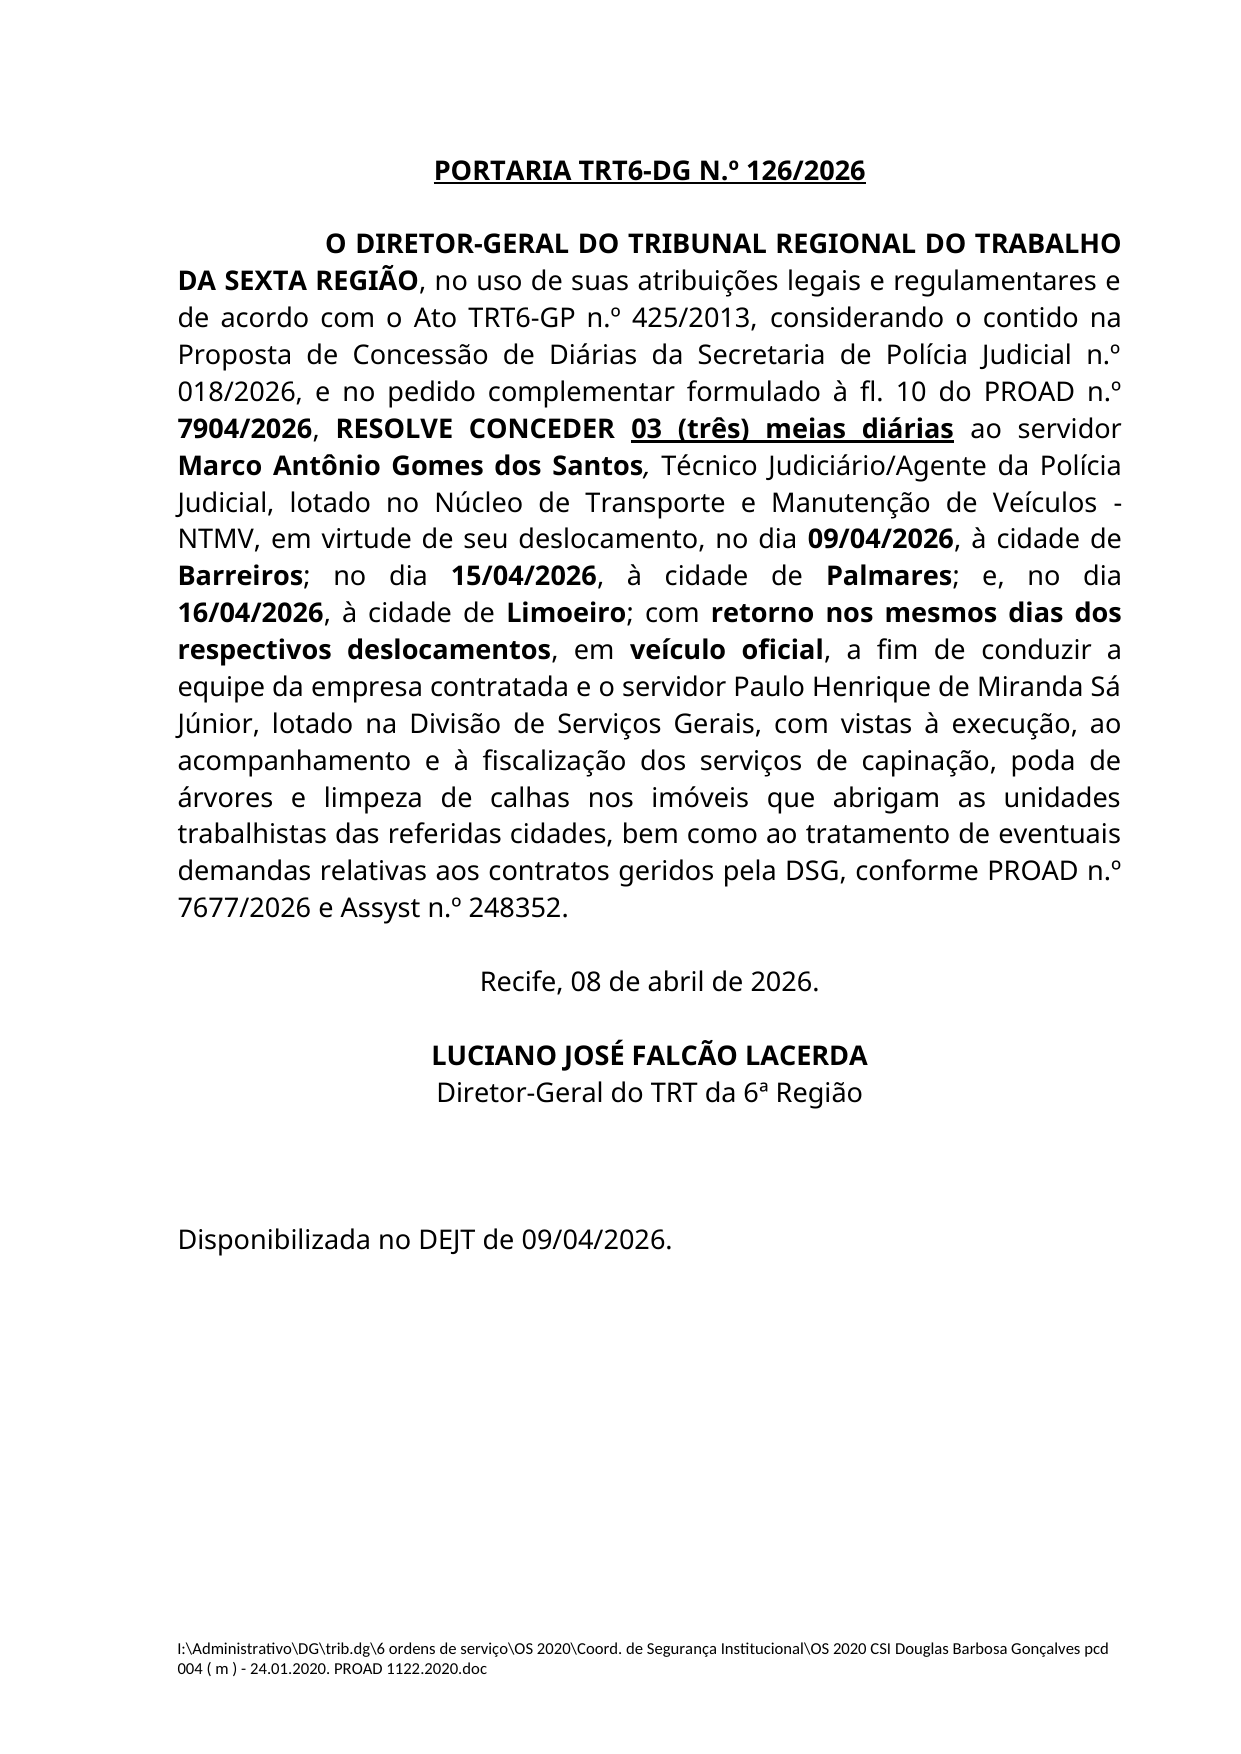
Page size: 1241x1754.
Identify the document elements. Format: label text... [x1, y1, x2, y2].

text Diretor-Geral do TRT da 6ª Região [177, 1073, 1122, 1110]
text PORTARIA TRT6-DG N.º 126/2026 [177, 151, 1122, 188]
text Disponibilizada no DEJT de 09/04/2026. [177, 1221, 1122, 1257]
text LUCIANO JOSÉ FALCÃO LACERDA [177, 1036, 1122, 1073]
text O DIRETOR-GERAL DO TRIBUNAL REGIONAL DO TRABALHO DA SEXTA REGIÃO, no uso de suas atribuições legais e regulamentares e de acordo com o Ato TRT6-GP n.º 425/2013, considerando o contido na Proposta de Concessão de Diárias da Secretaria de Polícia Judicial n.º 018/2026, e no pedido complementar formulado à fl. 10 do PROAD n.º 7904/2026, RESOLVE CONCEDER 03 (três) meias diárias ao servidor Marco Antônio Gomes dos Santos, Técnico Judiciário/Agente da Polícia Judicial, lotado no Núcleo de Transporte e Manutenção de Veículos - NTMV, em virtude de seu deslocamento, no dia 09/04/2026, à cidade de Barreiros; no dia 15/04/2026, à cidade de Palmares; e, no dia 16/04/2026, à cidade de Limoeiro; com retorno nos mesmos dias dos respectivos deslocamentos, em veículo oficial, a fim de conduzir a equipe da empresa contratada e o servidor Paulo Henrique de Miranda Sá Júnior, lotado na Divisão de Serviços Gerais, com vistas à execução, ao acompanhamento e à fiscalização dos serviços de capinação, poda de árvores e limpeza de calhas nos imóveis que abrigam as unidades trabalhistas das referidas cidades, bem como ao tratamento de eventuais demandas relativas aos contratos geridos pela DSG, conforme PROAD n.º 7677/2026 e Assyst n.º 248352. [177, 225, 1122, 926]
text Recife, 08 de abril de 2026. [177, 962, 1122, 999]
